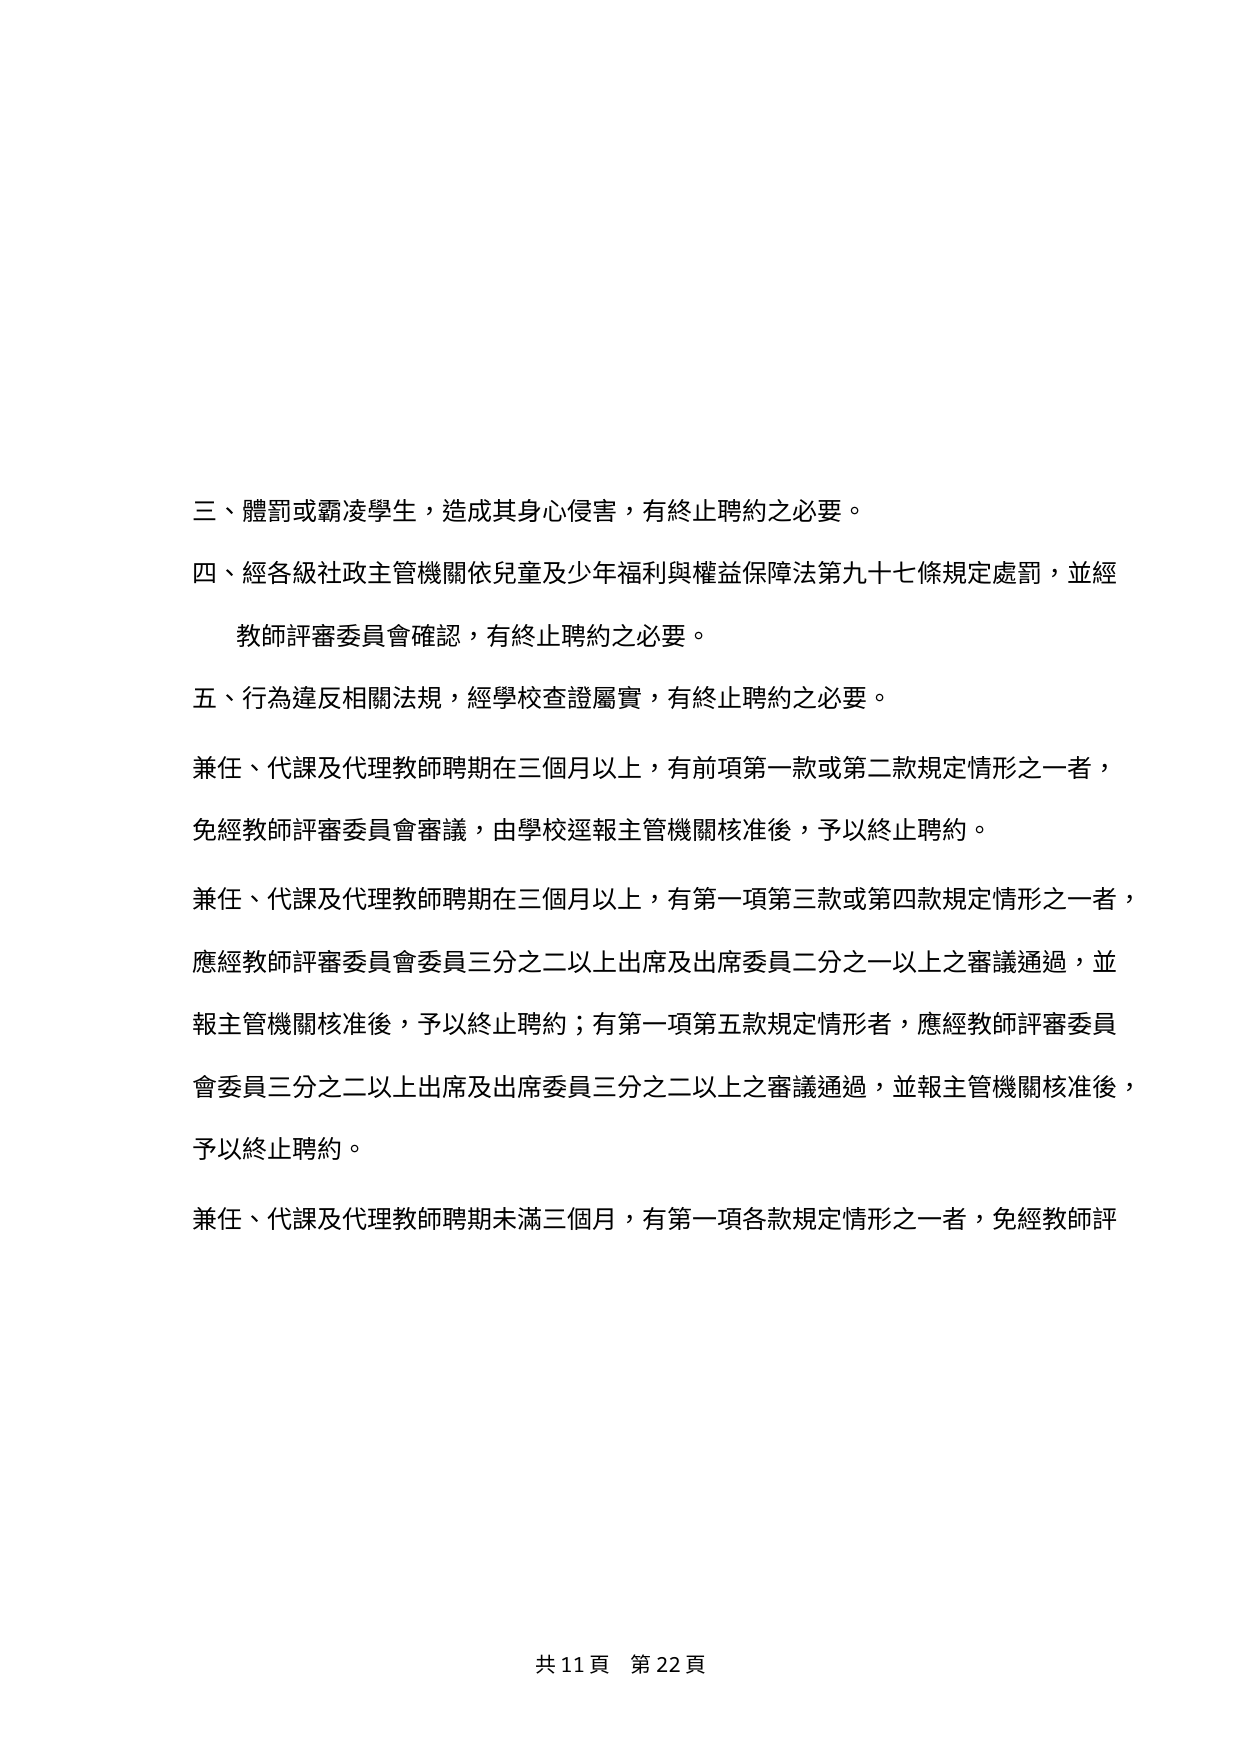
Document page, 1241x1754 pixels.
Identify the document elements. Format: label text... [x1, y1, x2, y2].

text 兼任、代課及代理教師聘期在三個月以上，有第一項第三款或第四款規定情形之一者，應經教師評審委員會委員三分之二以上出席及出席委員二分之一以上之審議通過，並報主管機關核准後，予以終止聘約；有第一項第五款規定情形者，應經教師評審委員會委員三分之二以上出席及出席委員三分之二以上之審議通過，並報主管機關核准後，予以終止聘約。 [192, 856, 1122, 1169]
text 五、行為違反相關法規，經學校查證屬實，有終止聘約之必要。 [192, 655, 1122, 718]
text 兼任、代課及代理教師聘期在三個月以上，有前項第一款或第二款規定情形之一者，免經教師評審委員會審議，由學校逕報主管機關核准後，予以終止聘約。 [192, 724, 1122, 849]
text 兼任、代課及代理教師聘期未滿三個月，有第一項各款規定情形之一者，免經教師評 [192, 1176, 1122, 1238]
text 三、體罰或霸凌學生，造成其身心侵害，有終止聘約之必要。 [192, 468, 1122, 530]
text 四、經各級社政主管機關依兒童及少年福利與權益保障法第九十七條規定處罰，並經教師評審委員會確認，有終止聘約之必要。 [192, 530, 1122, 655]
